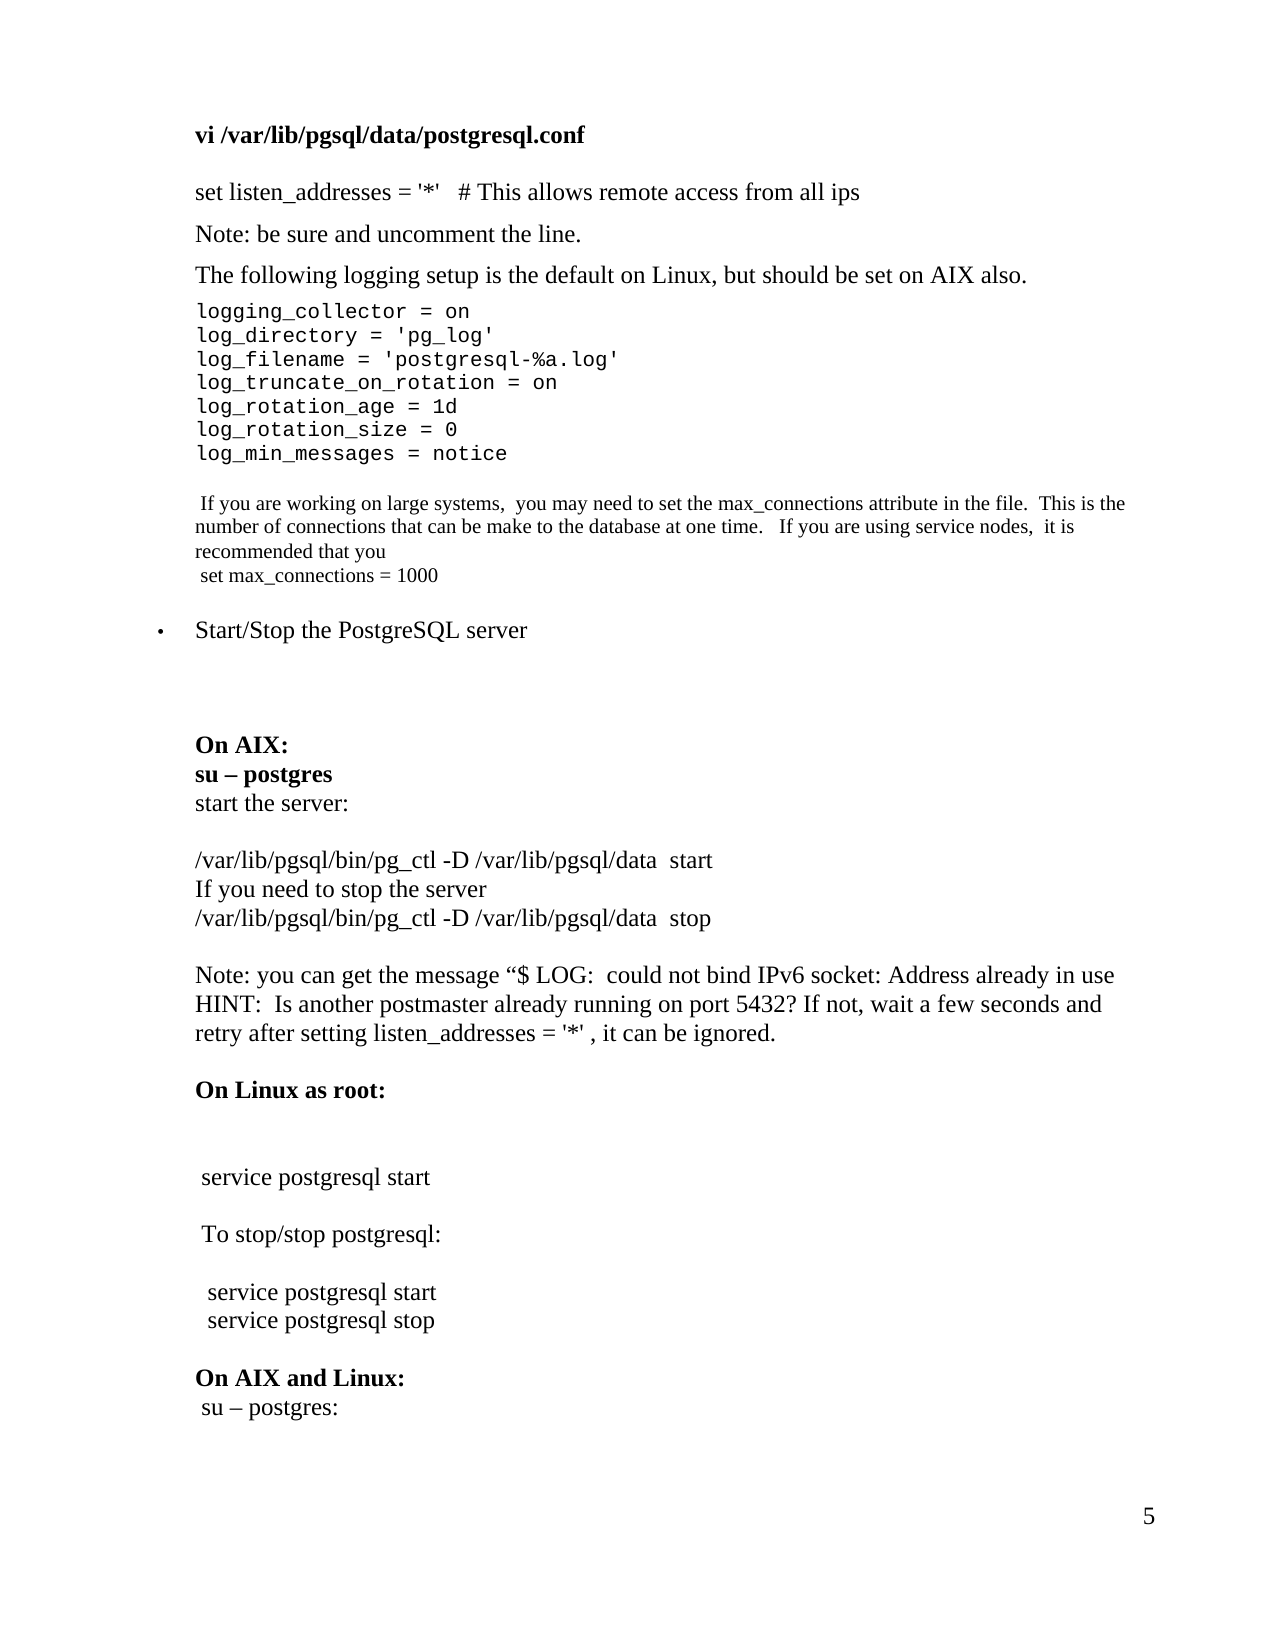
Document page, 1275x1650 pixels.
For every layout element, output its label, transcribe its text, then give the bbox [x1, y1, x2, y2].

text To stop/stop postgresql: [120, 1219, 1155, 1248]
text su – postgres [120, 759, 1155, 788]
list HINT: Is another postmaster already running on port 5432? If not, wait a few seconds and retry after setting listen_addresses = '*' , it can be ignored. [157, 989, 1155, 1047]
text logging_collector = on [195, 301, 1155, 325]
list /var/lib/pgsql/bin/pg_ctl -D /var/lib/pgsql/data stop [157, 903, 1155, 932]
list /var/lib/pgsql/bin/pg_ctl -D /var/lib/pgsql/data start [157, 845, 1155, 874]
text If you are working on large systems, you may need to set the max_connections attribute in the file. This is the number of connections that can be make to the database at one time. If you are using service nodes, it is recommended that you [195, 490, 1155, 563]
text Note: be sure and uncomment the line. [195, 219, 1155, 247]
text set max_connections = 1000 [195, 563, 1155, 587]
text log_truncate_on_rotation = on [195, 372, 1155, 396]
list If you need to stop the server [157, 874, 1155, 903]
text set listen_addresses = '*' # This allows remote access from all ips [195, 177, 1155, 206]
text log_filename = 'postgresql-%a.log' [195, 348, 1155, 372]
list Note: you can get the message “$ LOG: could not bind IPv6 socket: Address already in use [157, 960, 1155, 989]
text start the server: [120, 788, 1155, 817]
text On Linux as root: [120, 1075, 1155, 1104]
text log_rotation_size = 0 [195, 419, 1155, 443]
text The following logging setup is the default on Linux, but should be set on AIX also. [195, 260, 1155, 289]
text On AIX: [120, 730, 1155, 759]
text service postgresql start [120, 1277, 1155, 1305]
text log_rotation_age = 1d [195, 396, 1155, 419]
text log_directory = 'pg_log' [195, 325, 1155, 348]
text vi /var/lib/pgsql/data/postgresql.conf [120, 120, 1155, 149]
text service postgresql start [120, 1162, 1155, 1190]
text log_min_messages = notice [195, 443, 1155, 467]
text On AIX and Linux: [195, 1363, 1155, 1392]
text su – postgres: [195, 1392, 1155, 1420]
list Start/Stop the PostgreSQL server [157, 615, 1155, 644]
text service postgresql stop [120, 1305, 1155, 1334]
